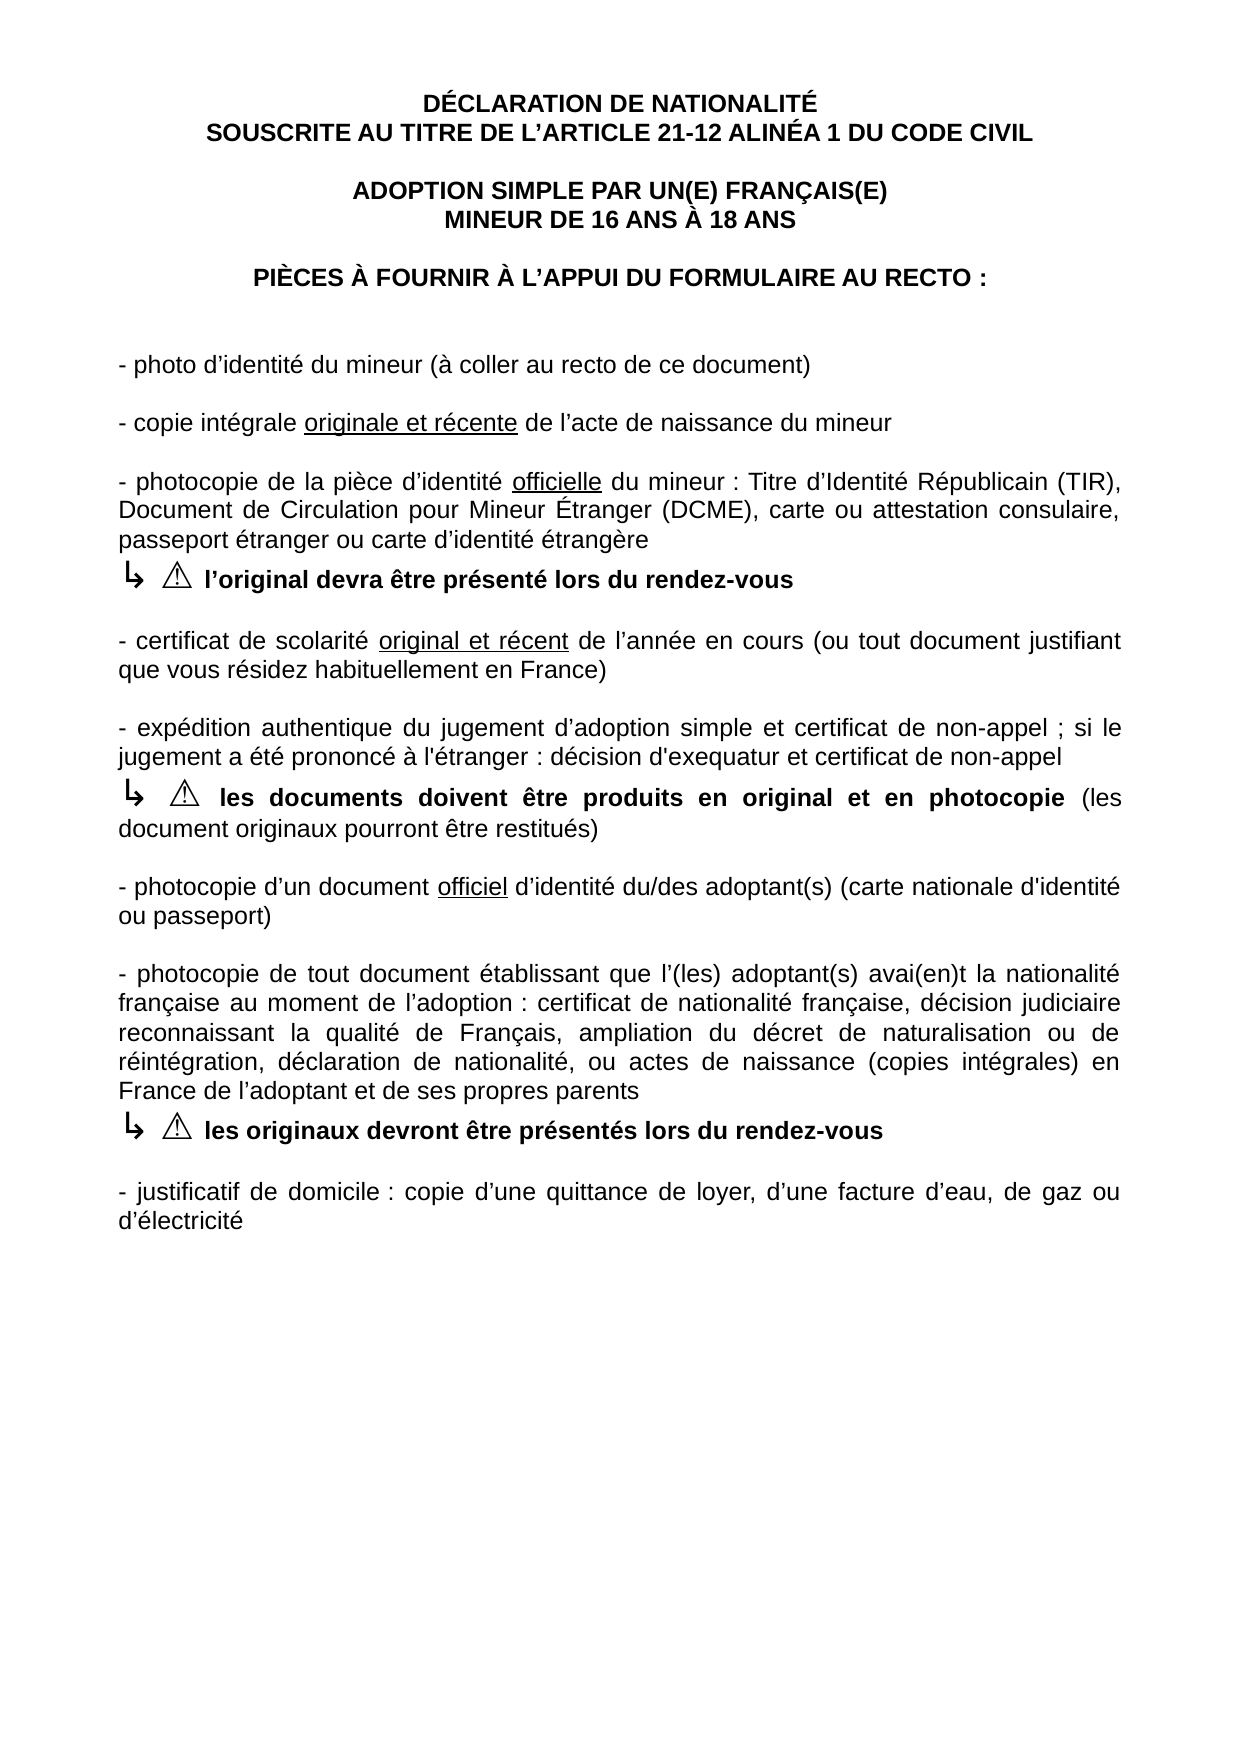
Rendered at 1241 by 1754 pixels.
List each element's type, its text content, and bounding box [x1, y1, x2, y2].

text - justificatif de domicile : copie d’une quittance de loyer, d’une facture d’eau, de gaz ou d’électricité [118, 1177, 1122, 1235]
text - photocopie de la pièce d’identité officielle du mineur : Titre d’Identité Républicain (TIR), Document de Circulation pour Mineur Étranger (DCME), carte ou attestation consulaire, passeport étranger ou carte d’identité étrangère [118, 466, 1122, 553]
text DÉCLARATION DE NATIONALITÉ [118, 88, 1122, 118]
text ↳ ⚠ les originaux devront être présentés lors du rendez-vous [118, 1104, 1122, 1148]
text - photo d’identité du mineur (à coller au recto de ce document) [118, 350, 1122, 379]
text - copie intégrale originale et récente de l’acte de naissance du mineur [118, 408, 1122, 437]
text SOUSCRITE AU TITRE DE L’ARTICLE 21-12 ALINÉA 1 DU CODE CIVIL [118, 118, 1122, 147]
text - photocopie d’un document officiel d’identité du/des adoptant(s) (carte nationale d'identité ou passeport) [118, 872, 1122, 930]
text - certificat de scolarité original et récent de l’année en cours (ou tout document justifiant que vous résidez habituellement en France) [118, 626, 1122, 684]
text - photocopie de tout document établissant que l’(les) adoptant(s) avai(en)t la nationalité française au moment de l’adoption : certificat de nationalité française, décision judiciaire reconnaissant la qualité de Français, ampliation du décret de naturalisation ou de réintégration, déclaration de nationalité, ou actes de naissance (copies intégrales) en France de l’adoptant et de ses propres parents [118, 959, 1122, 1104]
text ↳ ⚠ l’original devra être présenté lors du rendez-vous [118, 553, 1122, 597]
text ↳ ⚠ les documents doivent être produits en original et en photocopie (les document originaux pourront être restitués) [118, 771, 1122, 843]
text MINEUR DE 16 ANS À 18 ANS [118, 205, 1122, 234]
text ADOPTION SIMPLE PAR UN(E) FRANÇAIS(E) [118, 176, 1122, 205]
text - expédition authentique du jugement d’adoption simple et certificat de non-appel ; si le jugement a été prononcé à l'étranger : décision d'exequatur et certificat de non-appel [118, 713, 1122, 771]
text PIÈCES À FOURNIR À L’APPUI DU FORMULAIRE AU RECTO : [118, 263, 1122, 292]
